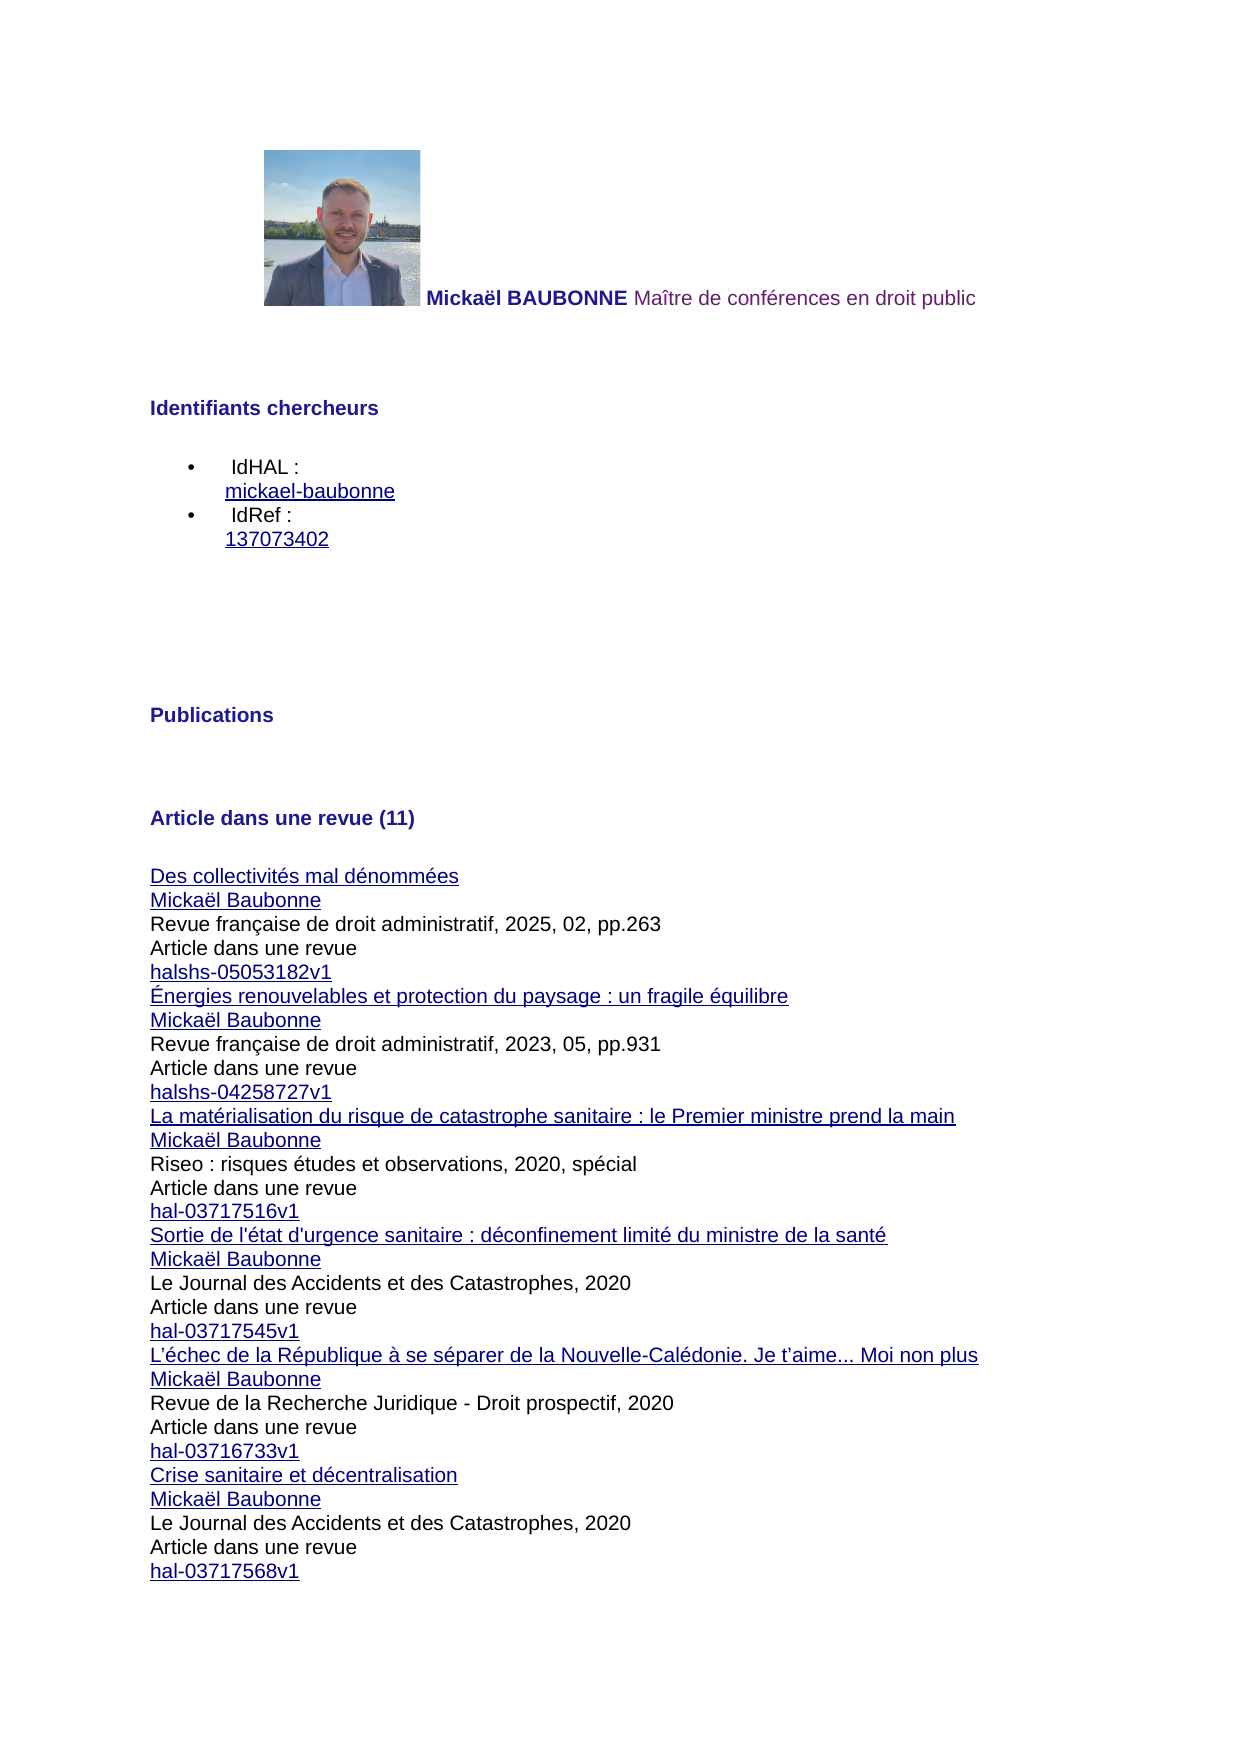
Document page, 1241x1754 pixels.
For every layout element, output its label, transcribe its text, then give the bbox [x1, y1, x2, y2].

picture [264, 150, 421, 306]
table_header Des collectivités mal dénommées Mickaël Baubonne Revue française de droit administratif, 2025, 02, pp.263 Article dans une revue halshs-05053182v1 [150, 864, 1090, 984]
list IdRef : [187, 502, 1090, 526]
table_cell Énergies renouvelables et protection du paysage : un fragile équilibre Mickaël Baubonne Revue française de droit administratif, 2023, 05, pp.931 Article dans une revue halshs-04258727v1 [150, 984, 1090, 1103]
subtitle Publications [150, 702, 1090, 726]
table_cell Crise sanitaire et décentralisation Mickaël Baubonne Le Journal des Accidents et des Catastrophes, 2020 Article dans une revue hal-03717568v1 [150, 1463, 1090, 1583]
subtitle Identifiants chercheurs [150, 396, 1090, 420]
list mickael-baubonne [187, 478, 1090, 502]
list 137073402 [187, 526, 1090, 550]
list IdHAL : [187, 454, 1090, 478]
subtitle Article dans une revue (11) [150, 806, 1090, 829]
table_cell L’échec de la République à se séparer de la Nouvelle-Calédonie. Je t’aime... Moi non plus Mickaël Baubonne Revue de la Recherche Juridique - Droit prospectif, 2020 Article dans une revue hal-03716733v1 [150, 1343, 1090, 1463]
table_cell Sortie de l'état d'urgence sanitaire : déconfinement limité du ministre de la santé Mickaël Baubonne Le Journal des Accidents et des Catastrophes, 2020 Article dans une revue hal-03717545v1 [150, 1223, 1090, 1343]
subtitle Mickaël BAUBONNE Maître de conférences en droit public [150, 150, 1090, 310]
table_cell La matérialisation du risque de catastrophe sanitaire : le Premier ministre prend la main Mickaël Baubonne Riseo : risques études et observations, 2020, spécial Article dans une revue hal-03717516v1 [150, 1104, 1090, 1223]
